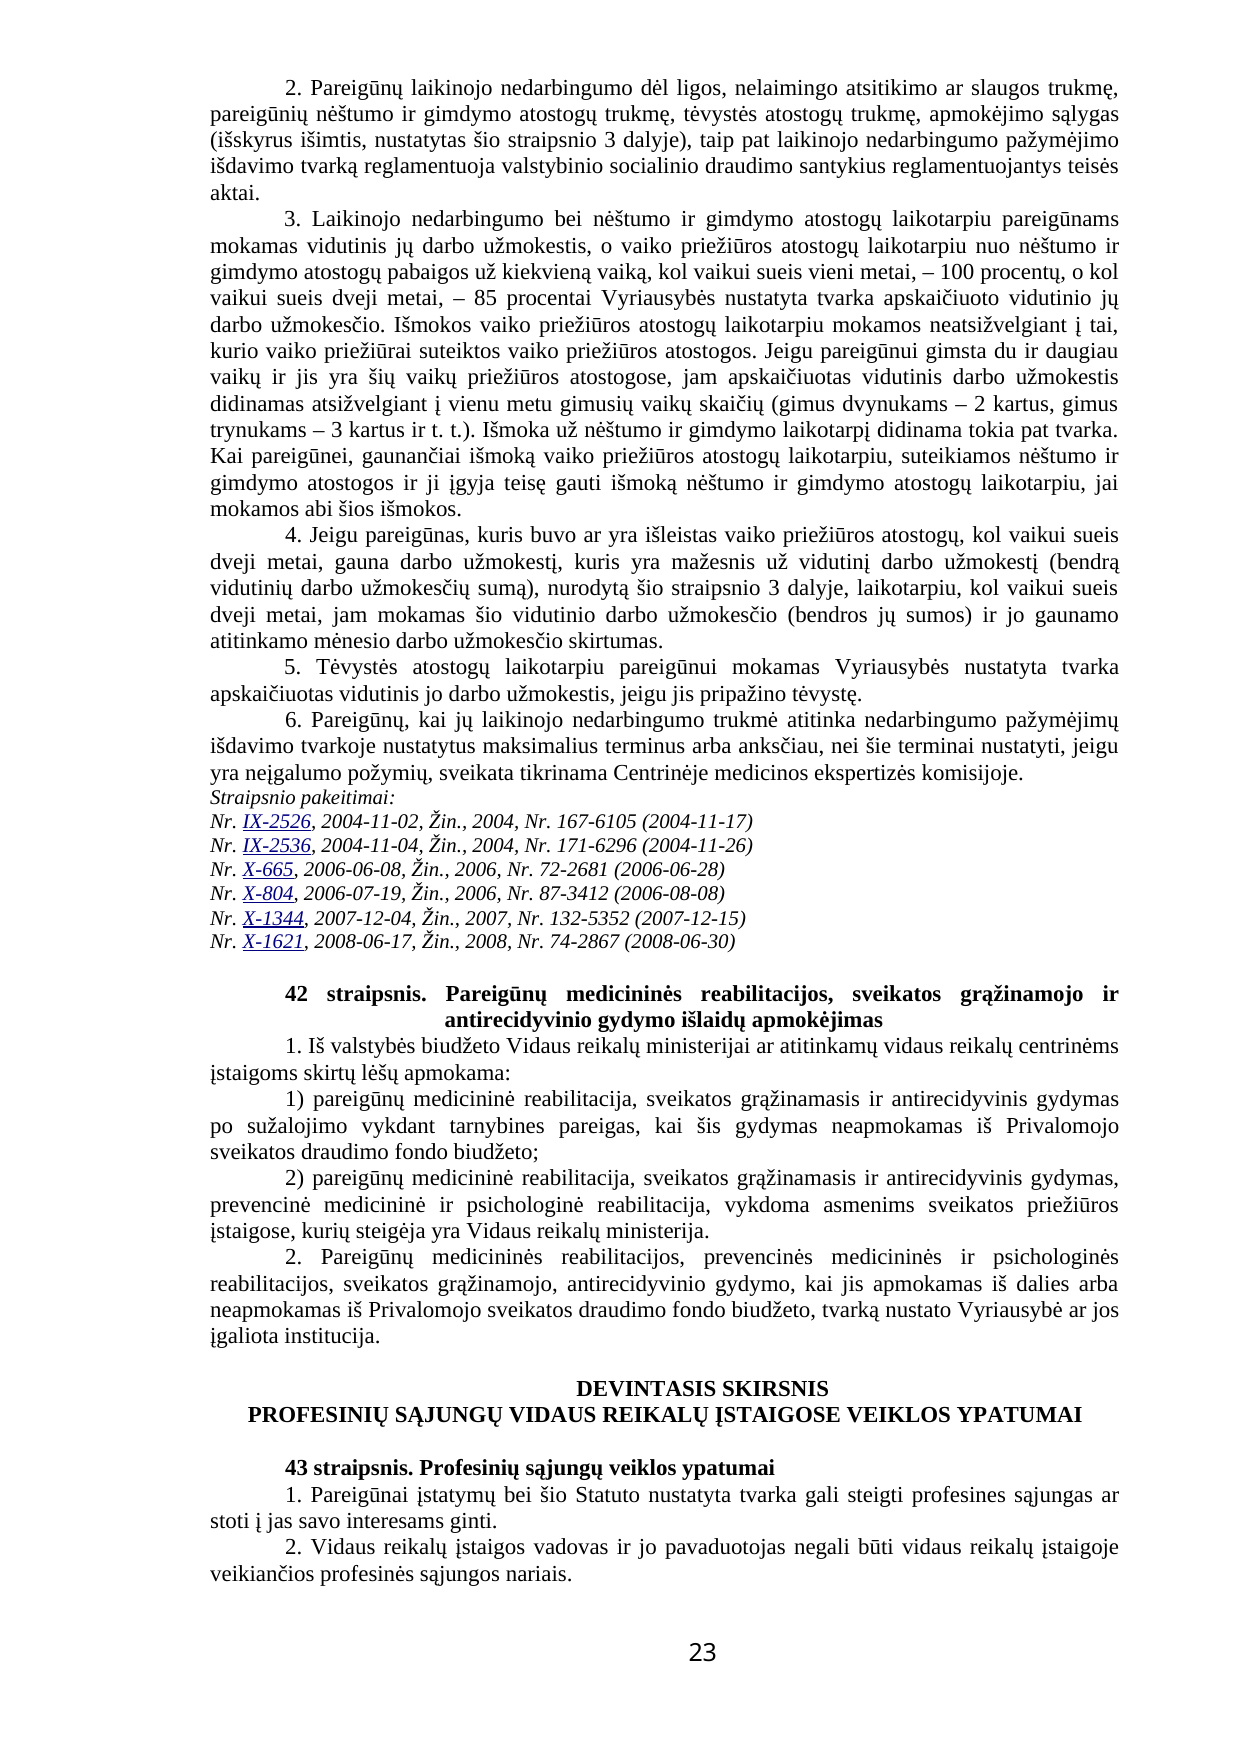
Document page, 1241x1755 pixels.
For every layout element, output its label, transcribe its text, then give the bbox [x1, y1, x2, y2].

text PROFESINIŲ SĄJUNGŲ VIDAUS REIKALŲ ĮSTAIGOSE VEIKLOS YPATUMAI [210, 1402, 1120, 1428]
text 6. Pareigūnų, kai jų laikinojo nedarbingumo trukmė atitinka nedarbingumo pažymėjimų išdavimo tvarkoje nustatytus maksimalius terminus arba anksčiau, nei šie terminai nustatyti, jeigu yra neįgalumo požymių, sveikata tikrinama Centrinėje medicinos ekspertizės komisijoje. [210, 706, 1120, 785]
text 1) pareigūnų medicininė reabilitacija, sveikatos grąžinamasis ir antirecidyvinis gydymas po sužalojimo vykdant tarnybines pareigas, kai šis gydymas neapmokamas iš Privalomojo sveikatos draudimo fondo biudžeto; [210, 1085, 1120, 1164]
text 42 straipsnis. Pareigūnų medicininės reabilitacijos, sveikatos grąžinamojo ir antirecidyvinio gydymo išlaidų apmokėjimas [285, 980, 1120, 1033]
subtitle DEVINTASIS SKIRSNIS [210, 1375, 1120, 1402]
text 1. Pareigūnai įstatymų bei šio Statuto nustatyta tvarka gali steigti profesines sąjungas ar stoti į jas savo interesams ginti. [210, 1481, 1120, 1533]
text 3. Laikinojo nedarbingumo bei nėštumo ir gimdymo atostogų laikotarpiu pareigūnams mokamas vidutinis jų darbo užmokestis, o vaiko priežiūros atostogų laikotarpiu nuo nėštumo ir gimdymo atostogų pabaigos už kiekvieną vaiką, kol vaikui sueis vieni metai, – 100 procentų, o kol vaikui sueis dveji metai, – 85 procentai Vyriausybės nustatyta tvarka apskaičiuoto vidutinio jų darbo užmokesčio. Išmokos vaiko priežiūros atostogų laikotarpiu mokamos neatsižvelgiant į tai, kurio vaiko priežiūrai suteiktos vaiko priežiūros atostogos. Jeigu pareigūnui gimsta du ir daugiau vaikų ir jis yra šių vaikų priežiūros atostogose, jam apskaičiuotas vidutinis darbo užmokestis didinamas atsižvelgiant į vienu metu gimusių vaikų skaičių (gimus dvynukams – 2 kartus, gimus trynukams – 3 kartus ir t. t.). Išmoka už nėštumo ir gimdymo laikotarpį didinama tokia pat tvarka. Kai pareigūnei, gaunančiai išmoką vaiko priežiūros atostogų laikotarpiu, suteikiamos nėštumo ir gimdymo atostogos ir ji įgyja teisę gauti išmoką nėštumo ir gimdymo atostogų laikotarpiu, jai mokamos abi šios išmokos. [210, 205, 1120, 522]
text 1. Iš valstybės biudžeto Vidaus reikalų ministerijai ar atitinkamų vidaus reikalų centrinėms įstaigoms skirtų lėšų apmokama: [210, 1033, 1120, 1085]
text Nr. IX-2536, 2004-11-04, Žin., 2004, Nr. 171-6296 (2004-11-26) [210, 833, 1120, 857]
text 2. Vidaus reikalų įstaigos vadovas ir jo pavaduotojas negali būti vidaus reikalų įstaigoje veikiančios profesinės sąjungos nariais. [210, 1533, 1120, 1586]
text 2. Pareigūnų medicininės reabilitacijos, prevencinės medicininės ir psichologinės reabilitacijos, sveikatos grąžinamojo, antirecidyvinio gydymo, kai jis apmokamas iš dalies arba neapmokamas iš Privalomojo sveikatos draudimo fondo biudžeto, tvarką nustato Vyriausybė ar jos įgaliota institucija. [210, 1243, 1120, 1349]
text 5. Tėvystės atostogų laikotarpiu pareigūnui mokamas Vyriausybės nustatyta tvarka apskaičiuotas vidutinis jo darbo užmokestis, jeigu jis pripažino tėvystę. [210, 653, 1120, 706]
text 4. Jeigu pareigūnas, kuris buvo ar yra išleistas vaiko priežiūros atostogų, kol vaikui sueis dveji metai, gauna darbo užmokestį, kuris yra mažesnis už vidutinį darbo užmokestį (bendrą vidutinių darbo užmokesčių sumą), nurodytą šio straipsnio 3 dalyje, laikotarpiu, kol vaikui sueis dveji metai, jam mokamas šio vidutinio darbo užmokesčio (bendros jų sumos) ir jo gaunamo atitinkamo mėnesio darbo užmokesčio skirtumas. [210, 522, 1120, 653]
text Nr. X-665, 2006-06-08, Žin., 2006, Nr. 72-2681 (2006-06-28) [210, 857, 1120, 881]
text 43 straipsnis. Profesinių sąjungų veiklos ypatumai [210, 1454, 1120, 1481]
text 2. Pareigūnų laikinojo nedarbingumo dėl ligos, nelaimingo atsitikimo ar slaugos trukmę, pareigūnių nėštumo ir gimdymo atostogų trukmę, tėvystės atostogų trukmę, apmokėjimo sąlygas (išskyrus išimtis, nustatytas šio straipsnio 3 dalyje), taip pat laikinojo nedarbingumo pažymėjimo išdavimo tvarką reglamentuoja valstybinio socialinio draudimo santykius reglamentuojantys teisės aktai. [210, 73, 1120, 205]
text Straipsnio pakeitimai: [210, 785, 1120, 809]
text 2) pareigūnų medicininė reabilitacija, sveikatos grąžinamasis ir antirecidyvinis gydymas, prevencinė medicininė ir psichologinė reabilitacija, vykdoma asmenims sveikatos priežiūros įstaigose, kurių steigėja yra Vidaus reikalų ministerija. [210, 1164, 1120, 1243]
text Nr. IX-2526, 2004-11-02, Žin., 2004, Nr. 167-6105 (2004-11-17) [210, 809, 1120, 833]
text Nr. X-1344, 2007-12-04, Žin., 2007, Nr. 132-5352 (2007-12-15) [210, 905, 1120, 929]
text Nr. X-1621, 2008-06-17, Žin., 2008, Nr. 74-2867 (2008-06-30) [210, 929, 1120, 953]
text Nr. X-804, 2006-07-19, Žin., 2006, Nr. 87-3412 (2006-08-08) [210, 881, 1120, 905]
